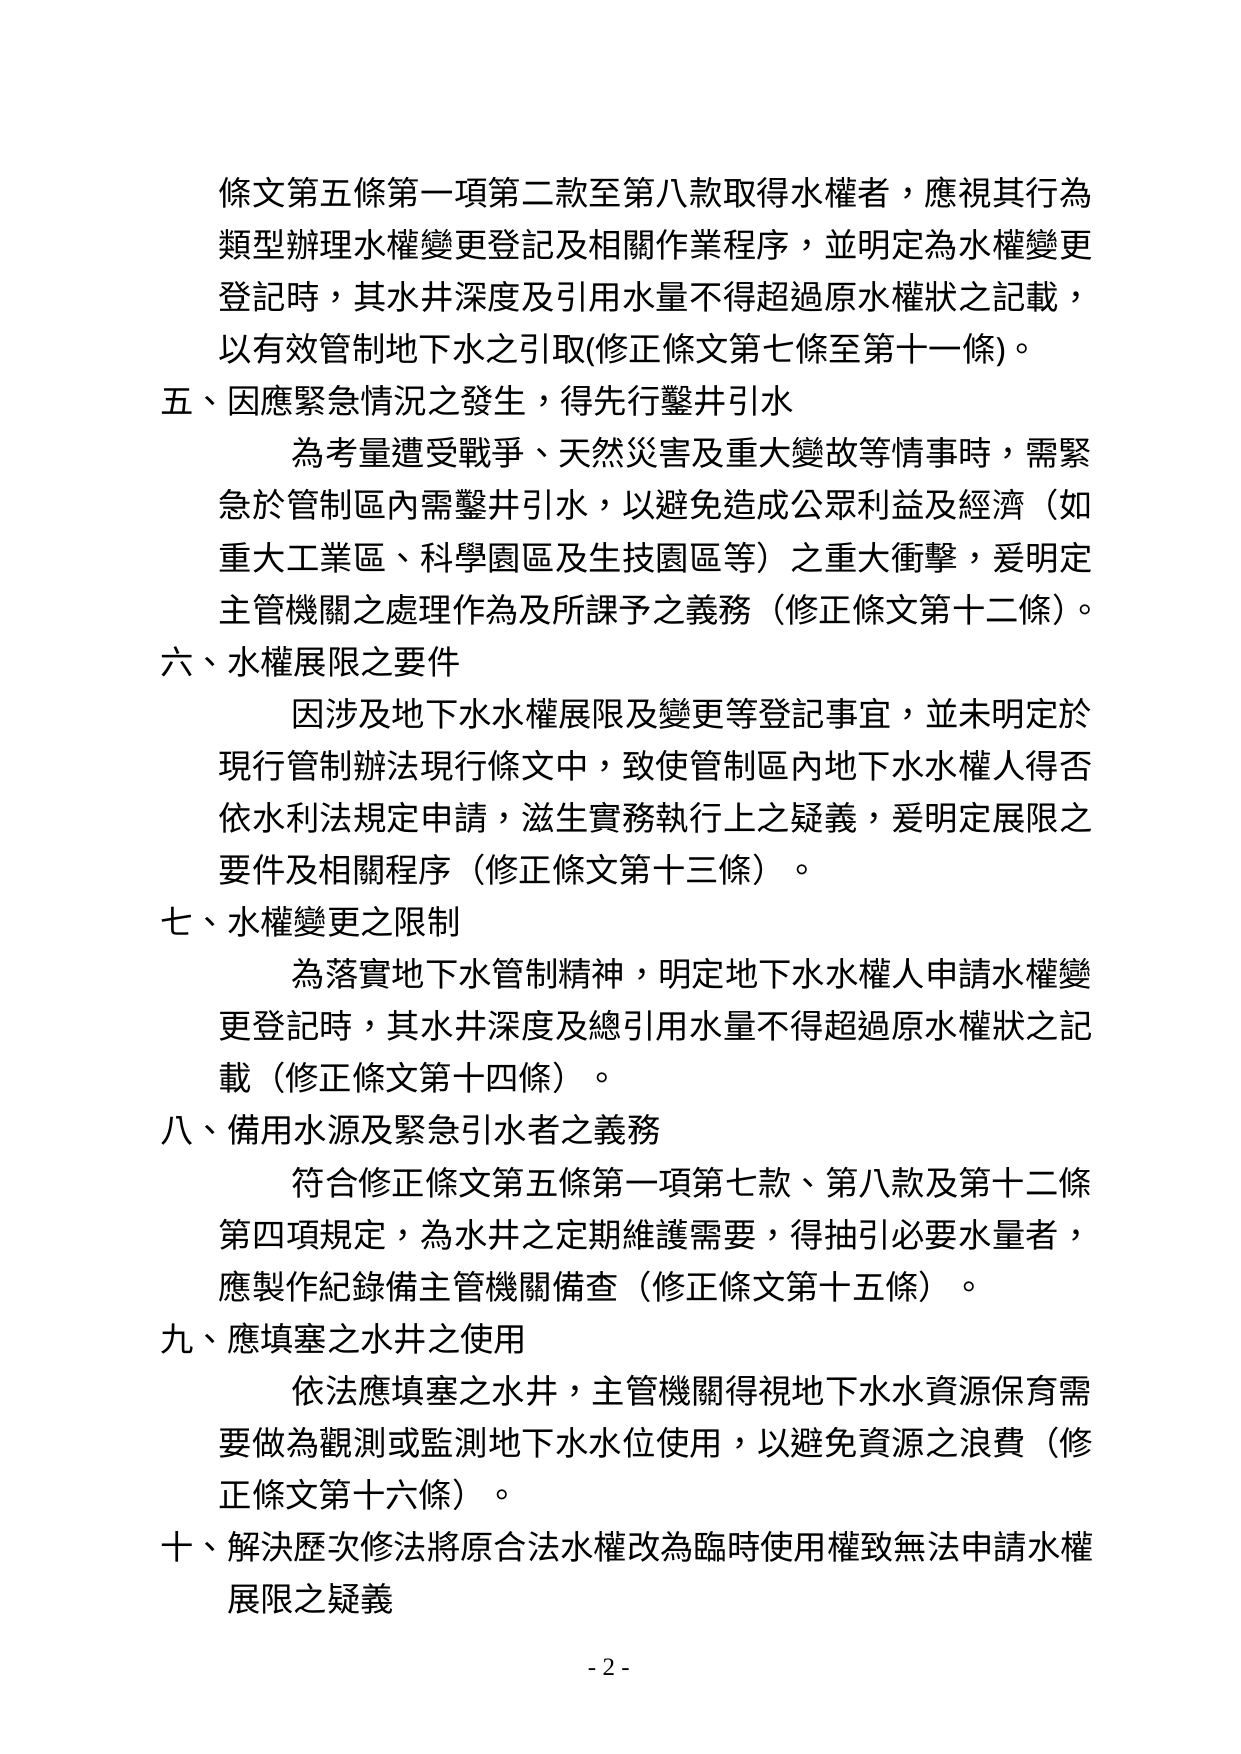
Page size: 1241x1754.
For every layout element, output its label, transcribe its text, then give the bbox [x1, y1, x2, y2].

text 六、水權展限之要件 [160, 632, 1094, 684]
text 七、水權變更之限制 [160, 892, 1094, 944]
text 因涉及地下水水權展限及變更等登記事宜，並未明定於現行管制辦法現行條文中，致使管制區內地下水水權人得否依水利法規定申請，滋生實務執行上之疑義，爰明定展限之要件及相關程序（修正條文第十三條）。 [219, 684, 1094, 892]
text 五、因應緊急情況之發生，得先行鑿井引水 [160, 371, 1094, 423]
text 為考量遭受戰爭、天然災害及重大變故等情事時，需緊急於管制區內需鑿井引水，以避免造成公眾利益及經濟（如重大工業區、科學園區及生技園區等）之重大衝擊，爰明定主管機關之處理作為及所課予之義務（修正條文第十二條）。 [219, 423, 1094, 632]
text 為落實地下水管制精神，明定地下水水權人申請水權變更登記時，其水井深度及總引用水量不得超過原水權狀之記載（修正條文第十四條）。 [219, 944, 1094, 1100]
text 符合修正條文第五條第一項第七款、第八款及第十二條第四項規定，為水井之定期維護需要，得抽引必要水量者，應製作紀錄備主管機關備查（修正條文第十五條）。 [219, 1152, 1094, 1309]
text 九、應填塞之水井之使用 [160, 1309, 1094, 1361]
text 依法應填塞之水井，主管機關得視地下水水資源保育需要做為觀測或監測地下水水位使用，以避免資源之浪費（修正條文第十六條）。 [219, 1361, 1094, 1517]
text 條文第五條第一項第二款至第八款取得水權者，應視其行為類型辦理水權變更登記及相關作業程序，並明定為水權變更登記時，其水井深度及引用水量不得超過原水權狀之記載，以有效管制地下水之引取(修正條文第七條至第十一條)。 [219, 163, 1094, 371]
text 八、備用水源及緊急引水者之義務 [160, 1100, 1094, 1152]
text 十、解決歷次修法將原合法水權改為臨時使用權致無法申請水權展限之疑義 [160, 1517, 1094, 1621]
